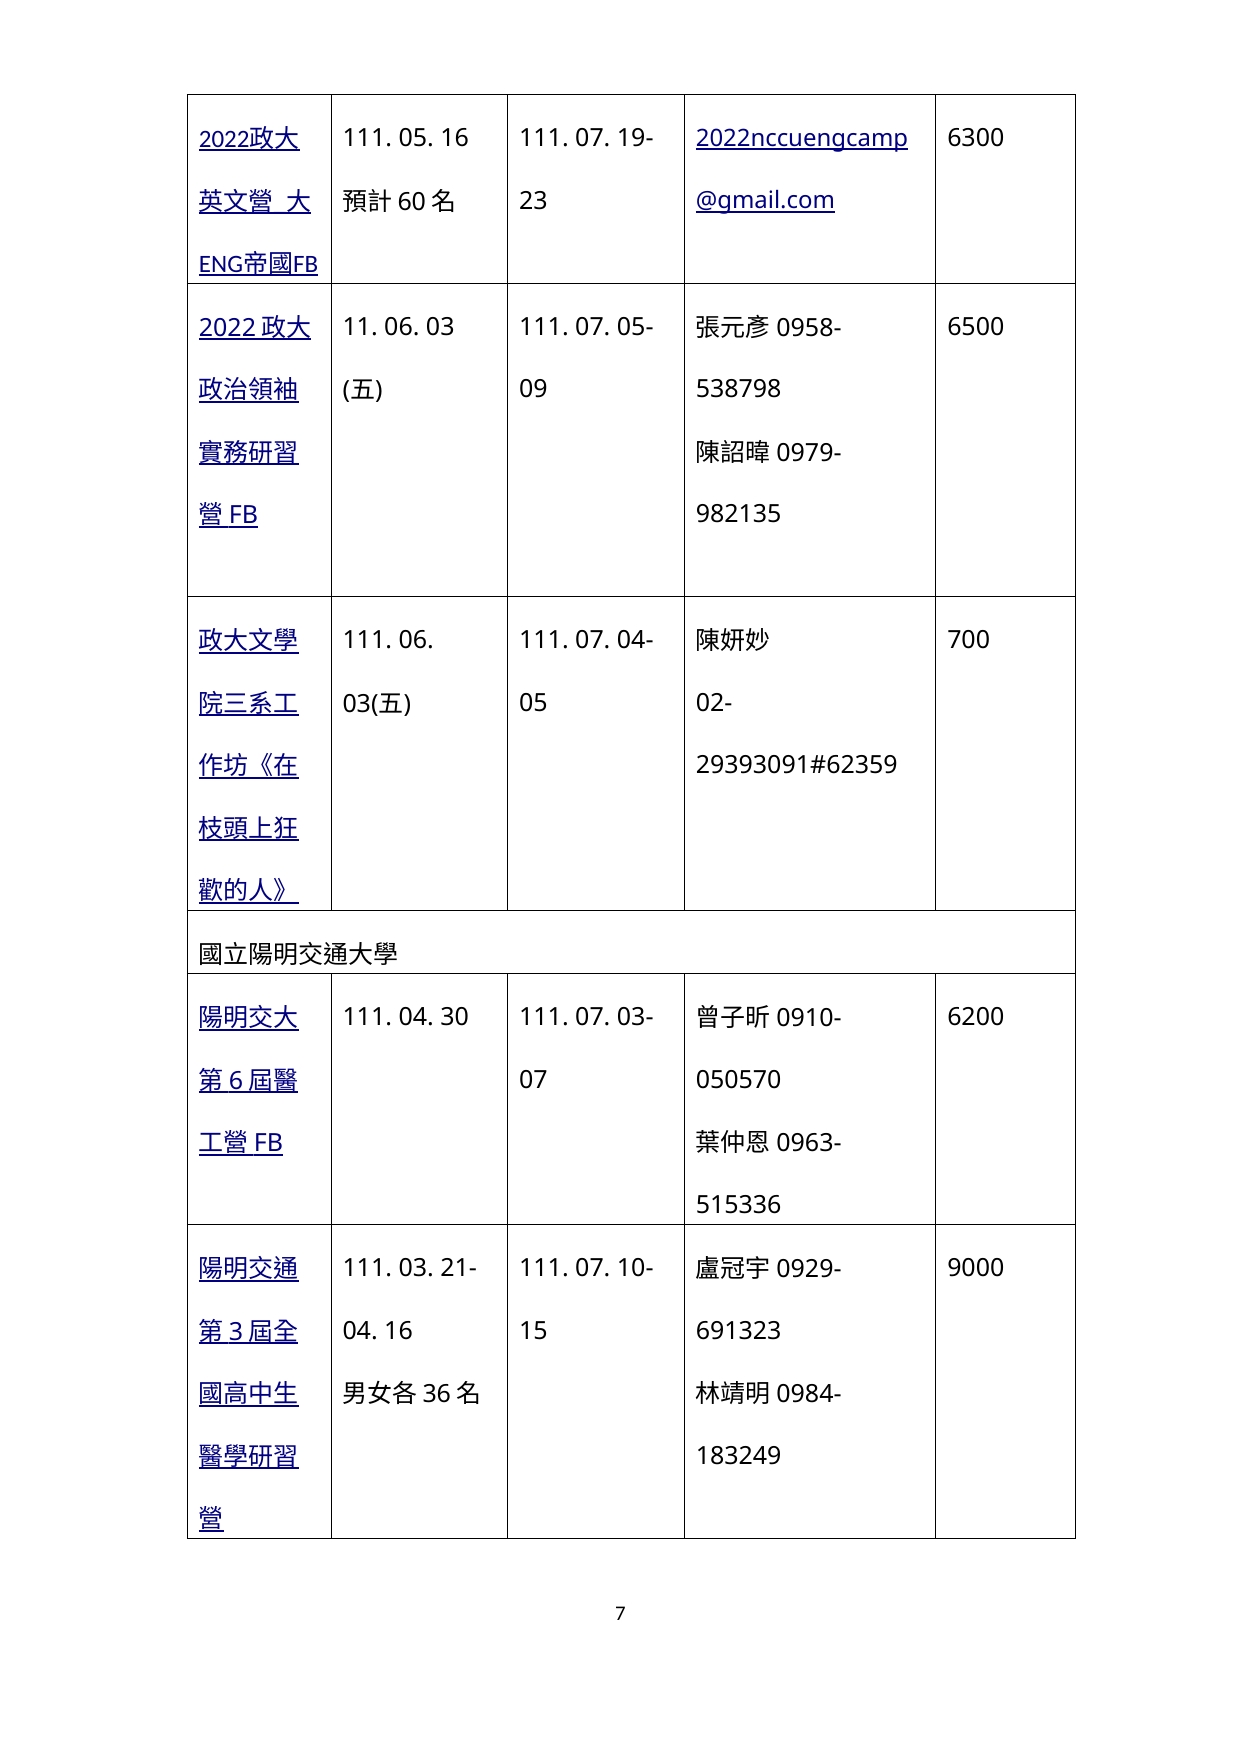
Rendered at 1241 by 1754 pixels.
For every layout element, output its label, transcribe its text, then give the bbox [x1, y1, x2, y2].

table_cell 700 [936, 597, 1075, 910]
table_cell 111. 07. 05-09 [508, 284, 684, 596]
table_cell 6300 [936, 95, 1075, 283]
table_cell 政大文學院三系工作坊《在枝頭上狂歡的人》 [188, 597, 331, 910]
table_cell 陽明交大第6屆醫工營FB [188, 974, 331, 1224]
table_cell 曾子昕 0910-050570 葉仲恩 0963-515336 [685, 974, 935, 1224]
table_cell 張元彥 0958-538798 陳詔暐 0979-982135 [685, 284, 935, 596]
table_cell 111. 07. 04-05 [508, 597, 684, 910]
table_cell 111. 07. 19-23 [508, 95, 684, 283]
table_cell 2022政大政治領袖實務研習營FB [188, 284, 331, 596]
table_cell 2022政大英文營_大ENG帝國FB [188, 95, 331, 283]
table_cell 111. 04. 30 [332, 974, 507, 1224]
table_cell 6200 [936, 974, 1075, 1224]
table_cell 9000 [936, 1225, 1075, 1538]
table_cell 11. 06. 03 (五) [332, 284, 507, 596]
table_cell 111. 06. 03(五) [332, 597, 507, 910]
table_cell 111. 07. 10-15 [508, 1225, 684, 1538]
table_cell 陽明交通第3屆全國高中生醫學研習營 [188, 1225, 331, 1538]
table_cell 111. 03. 21- 04. 16 男女各36名 [332, 1225, 507, 1538]
table_cell 6500 [936, 284, 1075, 596]
table_cell 111. 05. 16 預計60名 [332, 95, 507, 283]
table_cell 111. 07. 03-07 [508, 974, 684, 1224]
table_cell 陳妍妙 02-29393091#62359 [685, 597, 935, 910]
table_cell 2022nccuengcamp@gmail.com [685, 95, 935, 283]
table_cell 國立陽明交通大學 [188, 911, 1075, 973]
table_cell 盧冠宇 0929-691323 林靖明 0984-183249 [685, 1225, 935, 1538]
